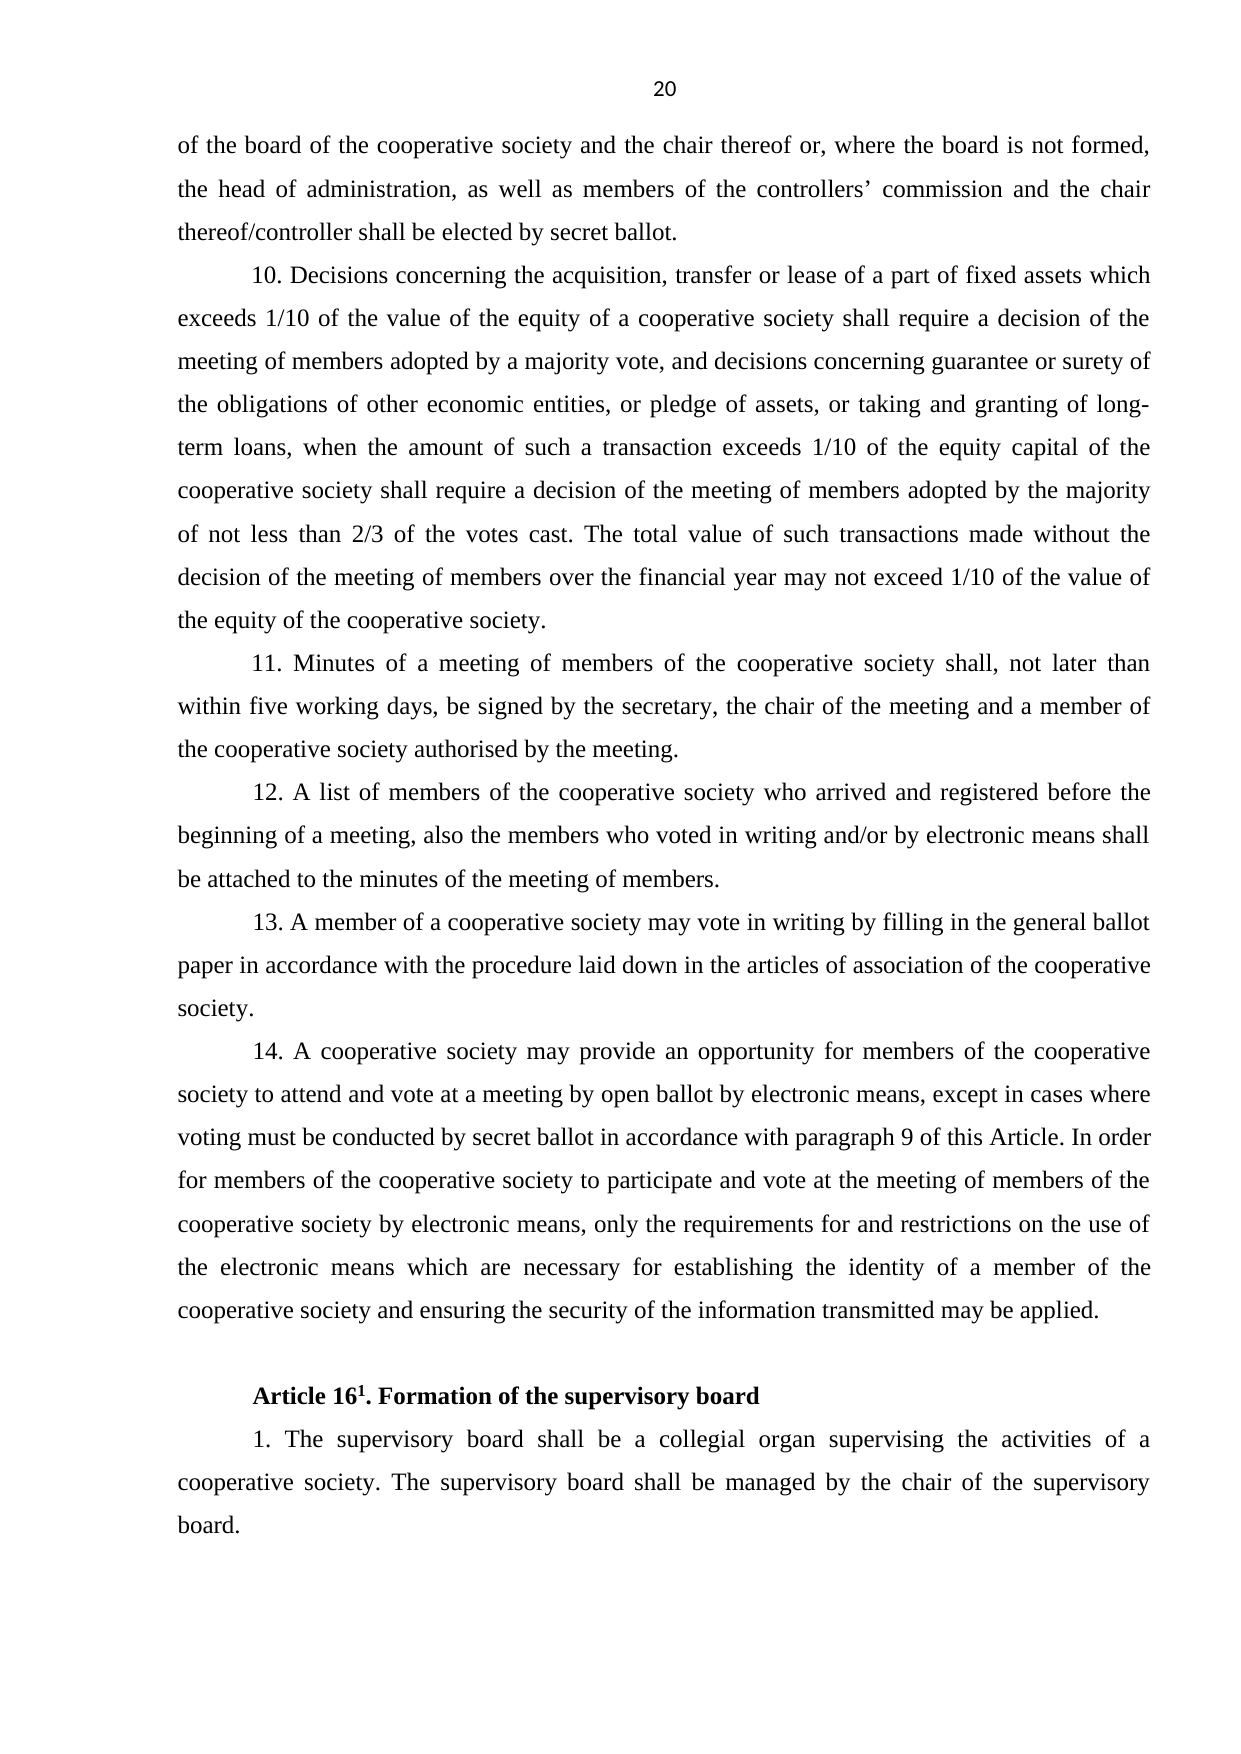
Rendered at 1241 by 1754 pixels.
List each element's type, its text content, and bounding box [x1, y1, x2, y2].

text 11. Minutes of a meeting of members of the cooperative society shall, not later than within five working days, be signed by the secretary, the chair of the meeting and a member of the cooperative society authorised by the meeting. [177, 648, 1152, 763]
text 1. The supervisory board shall be a collegial organ supervising the activities of a cooperative society. The supervisory board shall be managed by the chair of the supervisory board. [177, 1424, 1152, 1539]
text 13. A member of a cooperative society may vote in writing by filling in the general ballot paper in accordance with the procedure laid down in the articles of association of the cooperative society. [177, 907, 1152, 1022]
text 12. A list of members of the cooperative society who arrived and registered before the beginning of a meeting, also the members who voted in writing and/or by electronic means shall be attached to the minutes of the meeting of members. [177, 777, 1152, 892]
text of the board of the cooperative society and the chair thereof or, where the board is not formed, the head of administration, as well as members of the controllers’ commission and the chair thereof/controller shall be elected by secret ballot. [177, 131, 1152, 246]
text 14. A cooperative society may provide an opportunity for members of the cooperative society to attend and vote at a meeting by open ballot by electronic means, except in cases where voting must be conducted by secret ballot in accordance with paragraph 9 of this Article. In order for members of the cooperative society to participate and vote at the meeting of members of the cooperative society by electronic means, only the requirements for and restrictions on the use of the electronic means which are necessary for establishing the identity of a member of the cooperative society and ensuring the security of the information transmitted may be applied. [177, 1036, 1152, 1324]
text 10. Decisions concerning the acquisition, transfer or lease of a part of fixed assets which exceeds 1/10 of the value of the equity of a cooperative society shall require a decision of the meeting of members adopted by a majority vote, and decisions concerning guarantee or surety of the obligations of other economic entities, or pledge of assets, or taking and granting of long-term loans, when the amount of such a transaction exceeds 1/10 of the equity capital of the cooperative society shall require a decision of the meeting of members adopted by the majority of not less than 2/3 of the votes cast. The total value of such transactions made without the decision of the meeting of members over the financial year may not exceed 1/10 of the value of the equity of the cooperative society. [177, 260, 1152, 634]
text Article 161. Formation of the supervisory board [177, 1381, 1152, 1410]
